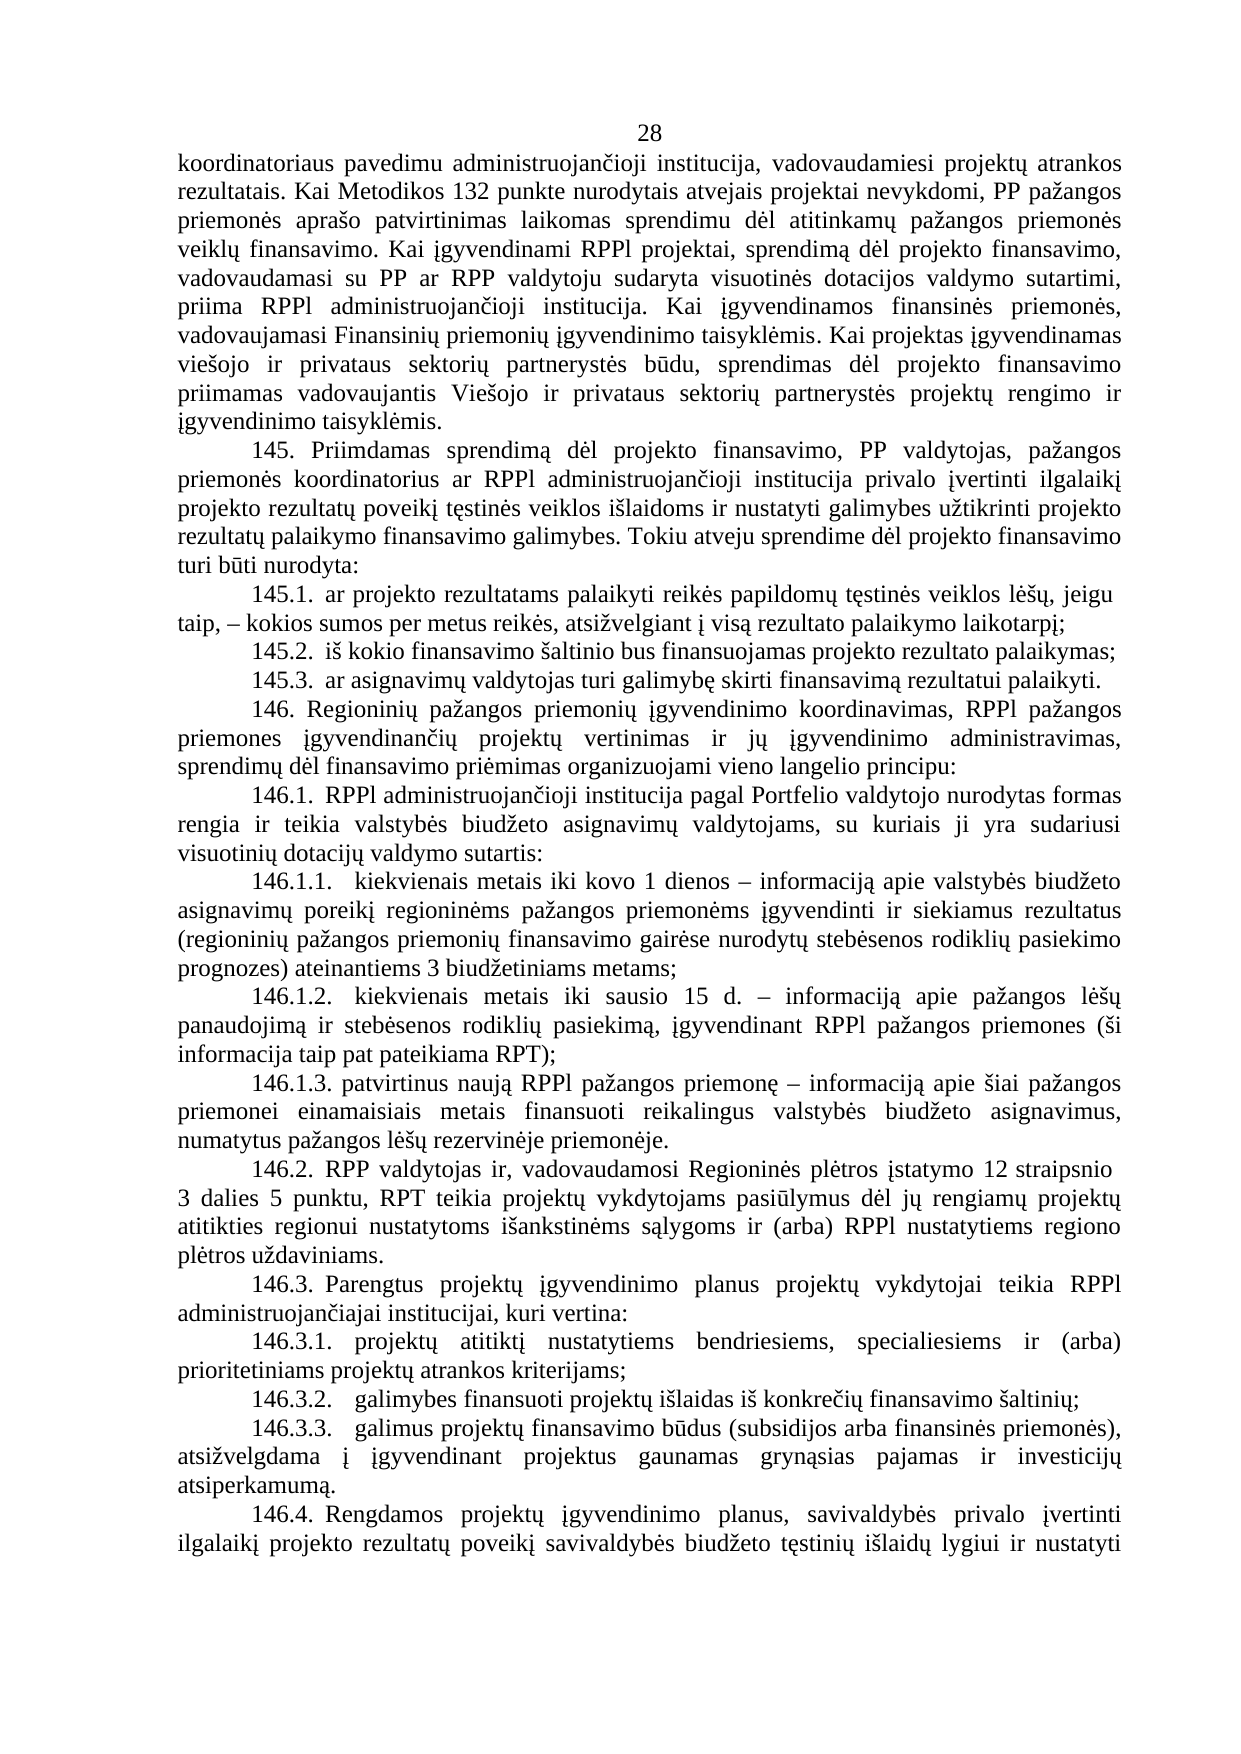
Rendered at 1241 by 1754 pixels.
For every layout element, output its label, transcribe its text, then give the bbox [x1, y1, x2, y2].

text koordinatoriaus pavedimu administruojančioji institucija, vadovaudamiesi projektų atrankos rezultatais. Kai Metodikos 132 punkte nurodytais atvejais projektai nevykdomi, PP pažangos priemonės aprašo patvirtinimas laikomas sprendimu dėl atitinkamų pažangos priemonės veiklų finansavimo. Kai įgyvendinami RPPl projektai, sprendimą dėl projekto finansavimo, vadovaudamasi su PP ar RPP valdytoju sudaryta visuotinės dotacijos valdymo sutartimi, priima RPPl administruojančioji institucija. Kai įgyvendinamos finansinės priemonės, vadovaujamasi Finansinių priemonių įgyvendinimo taisyklėmis. Kai projektas įgyvendinamas viešojo ir privataus sektorių partnerystės būdu, sprendimas dėl projekto finansavimo priimamas vadovaujantis Viešojo ir privataus sektorių partnerystės projektų rengimo ir įgyvendinimo taisyklėmis. [177, 148, 1122, 435]
text 145.1. ar projekto rezultatams palaikyti reikės papildomų tęstinės veiklos lėšų, jeigu taip, – kokios sumos per metus reikės, atsižvelgiant į visą rezultato palaikymo laikotarpį; [177, 579, 1122, 636]
text 146.3.3. galimus projektų finansavimo būdus (subsidijos arba finansinės priemonės), atsižvelgdama į įgyvendinant projektus gaunamas grynąsias pajamas ir investicijų atsiperkamumą. [177, 1413, 1122, 1499]
text 146.3. Parengtus projektų įgyvendinimo planus projektų vykdytojai teikia RPPl administruojančiajai institucijai, kuri vertina: [177, 1269, 1122, 1326]
text 146.4. Rengdamos projektų įgyvendinimo planus, savivaldybės privalo įvertinti ilgalaikį projekto rezultatų poveikį savivaldybės biudžeto tęstinių išlaidų lygiui ir nustatyti [177, 1499, 1122, 1556]
text 146.1. RPPl administruojančioji institucija pagal Portfelio valdytojo nurodytas formas rengia ir teikia valstybės biudžeto asignavimų valdytojams, su kuriais ji yra sudariusi visuotinių dotacijų valdymo sutartis: [177, 780, 1122, 866]
text 146.3.1. projektų atitiktį nustatytiems bendriesiems, specialiesiems ir (arba) prioritetiniams projektų atrankos kriterijams; [177, 1326, 1122, 1384]
text 146.2. RPP valdytojas ir, vadovaudamosi Regioninės plėtros įstatymo 12 straipsnio 3 dalies 5 punktu, RPT teikia projektų vykdytojams pasiūlymus dėl jų rengiamų projektų atitikties regionui nustatytoms išankstinėms sąlygoms ir (arba) RPPl nustatytiems regiono plėtros uždaviniams. [177, 1154, 1122, 1269]
text 146.3.2. galimybes finansuoti projektų išlaidas iš konkrečių finansavimo šaltinių; [177, 1384, 1122, 1413]
text 146.1.1. kiekvienais metais iki kovo 1 dienos – informaciją apie valstybės biudžeto asignavimų poreikį regioninėms pažangos priemonėms įgyvendinti ir siekiamus rezultatus (regioninių pažangos priemonių finansavimo gairėse nurodytų stebėsenos rodiklių pasiekimo prognozes) ateinantiems 3 biudžetiniams metams; [177, 866, 1122, 981]
text 145.3. ar asignavimų valdytojas turi galimybę skirti finansavimą rezultatui palaikyti. [177, 665, 1122, 694]
text 146.1.3. patvirtinus naują RPPl pažangos priemonę – informaciją apie šiai pažangos priemonei einamaisiais metais finansuoti reikalingus valstybės biudžeto asignavimus, numatytus pažangos lėšų rezervinėje priemonėje. [177, 1068, 1122, 1154]
text 146. Regioninių pažangos priemonių įgyvendinimo koordinavimas, RPPl pažangos priemones įgyvendinančių projektų vertinimas ir jų įgyvendinimo administravimas, sprendimų dėl finansavimo priėmimas organizuojami vieno langelio principu: [177, 694, 1122, 780]
text 145. Priimdamas sprendimą dėl projekto finansavimo, PP valdytojas, pažangos priemonės koordinatorius ar RPPl administruojančioji institucija privalo įvertinti ilgalaikį projekto rezultatų poveikį tęstinės veiklos išlaidoms ir nustatyti galimybes užtikrinti projekto rezultatų palaikymo finansavimo galimybes. Tokiu atveju sprendime dėl projekto finansavimo turi būti nurodyta: [177, 435, 1122, 579]
text 145.2. iš kokio finansavimo šaltinio bus finansuojamas projekto rezultato palaikymas; [177, 636, 1122, 665]
text 146.1.2. kiekvienais metais iki sausio 15 d. – informaciją apie pažangos lėšų panaudojimą ir stebėsenos rodiklių pasiekimą, įgyvendinant RPPl pažangos priemones (ši informacija taip pat pateikiama RPT); [177, 981, 1122, 1068]
